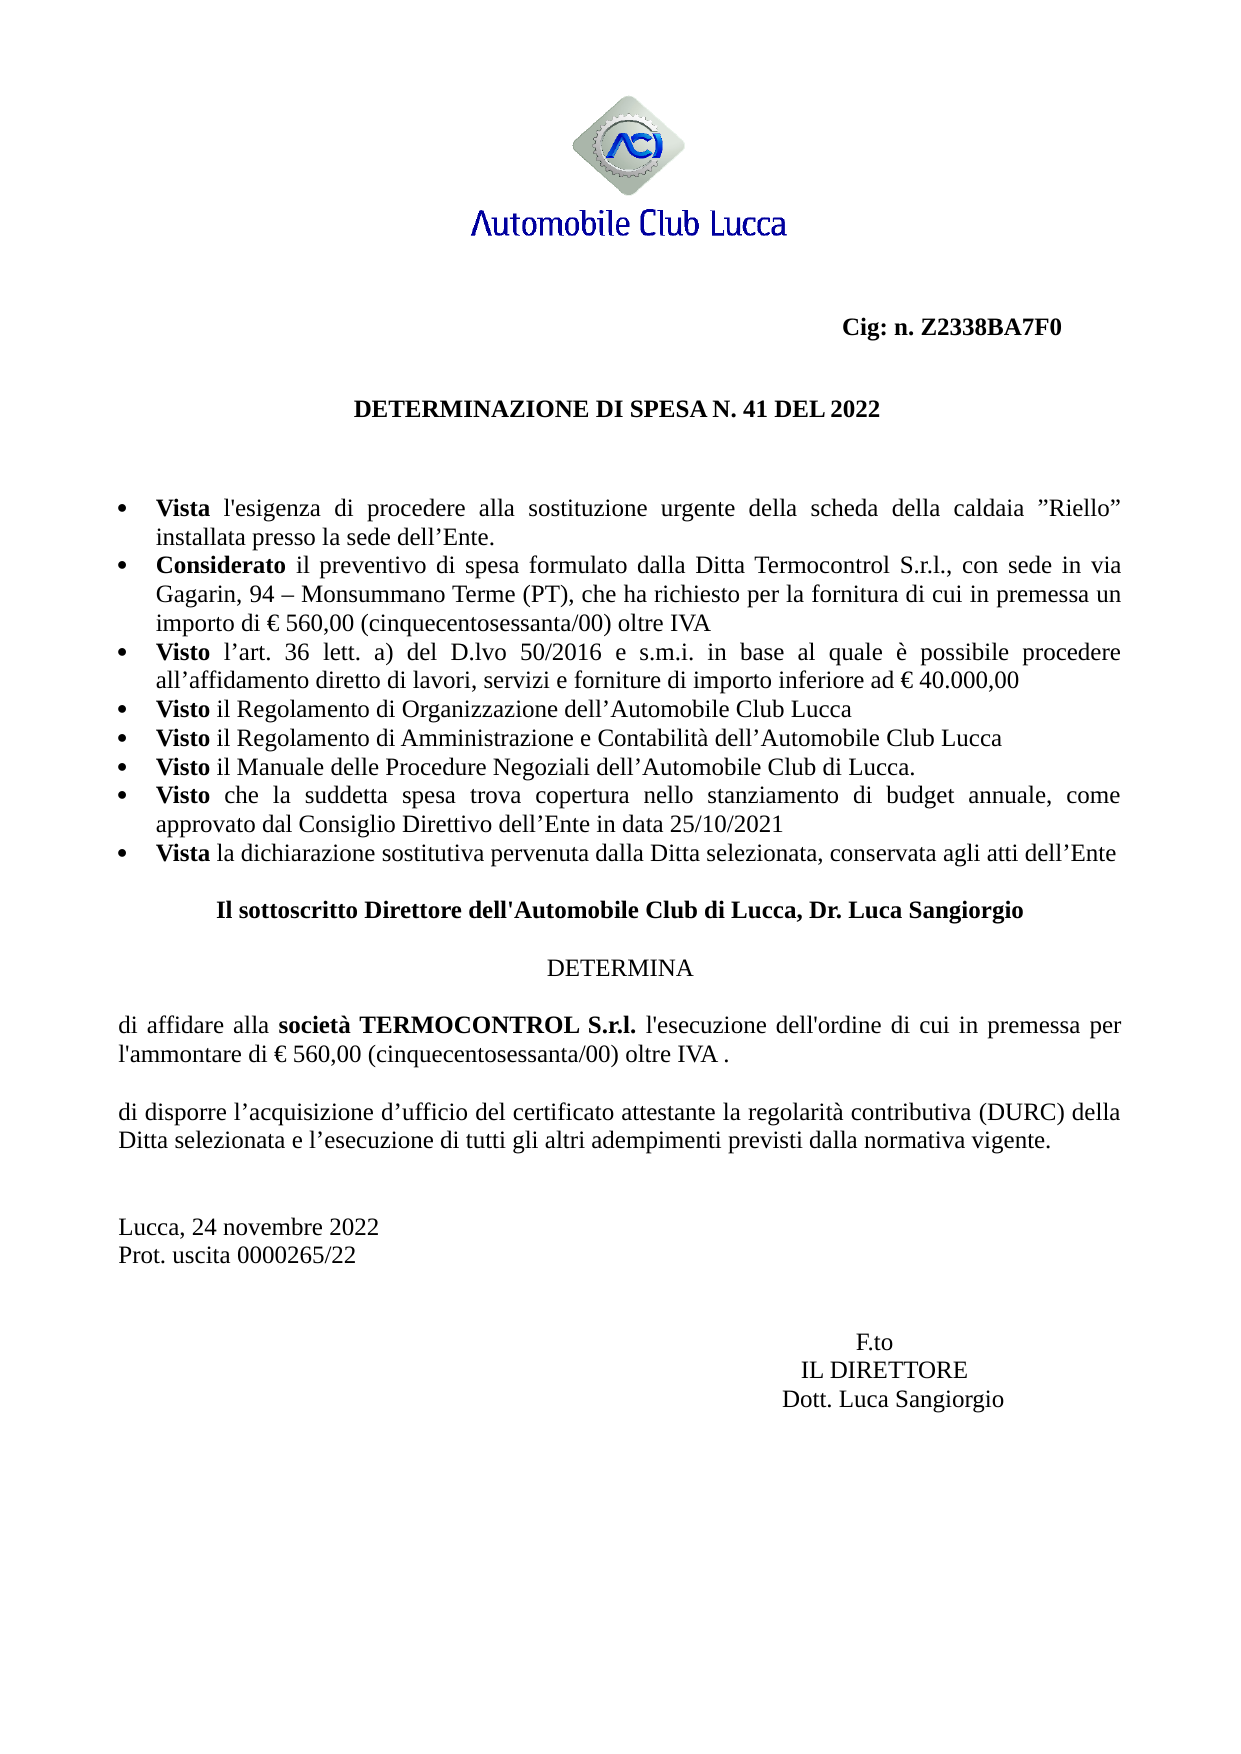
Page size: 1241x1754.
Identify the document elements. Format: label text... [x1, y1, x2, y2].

list Visto il Regolamento di Amministrazione e Contabilità dell’Automobile Club Lucca [118, 723, 1122, 752]
text F.to [118, 1327, 1122, 1356]
list Considerato il preventivo di spesa formulato dalla Ditta Termocontrol S.r.l., con sede in via Gagarin, 94 – Monsummano Terme (PT), che ha richiesto per la fornitura di cui in premessa un importo di € 560,00 (cinquecentosessanta/00) oltre IVA [118, 551, 1122, 637]
list Visto il Regolamento di Organizzazione dell’Automobile Club Lucca [118, 694, 1122, 723]
list Visto che la suddetta spesa trova copertura nello stanziamento di budget annuale, come approvato dal Consiglio Direttivo dell’Ente in data 25/10/2021 [118, 781, 1122, 838]
text di disporre l’acquisizione d’ufficio del certificato attestante la regolarità contributiva (DURC) della Ditta selezionata e l’esecuzione di tutti gli altri adempimenti previsti dalla normativa vigente. [118, 1097, 1122, 1154]
list Vista la dichiarazione sostitutiva pervenuta dalla Ditta selezionata, conservata agli atti dell’Ente [118, 838, 1122, 867]
text IL DIRETTORE [118, 1356, 1122, 1384]
list Visto il Manuale delle Procedure Negoziali dell’Automobile Club di Lucca. [118, 752, 1122, 781]
subtitle DETERMINA [118, 953, 1122, 982]
list Visto l’art. 36 lett. a) del D.lvo 50/2016 e s.m.i. in base al quale è possibile procedere all’affidamento diretto di lavori, servizi e forniture di importo inferiore ad € 40.000,00 [118, 637, 1122, 694]
text Prot. uscita 0000265/22 [118, 1241, 1122, 1269]
text di affidare alla società TERMOCONTROL S.r.l. l'esecuzione dell'ordine di cui in premessa per l'ammontare di € 560,00 (cinquecentosessanta/00) oltre IVA . [118, 1011, 1122, 1068]
list Vista l'esigenza di procedere alla sostituzione urgente della scheda della caldaia ”Riello” installata presso la sede dell’Ente. [118, 493, 1122, 551]
text Lucca, 24 novembre 2022 [118, 1212, 1122, 1241]
text Cig: n. Z2338BA7F0 [118, 312, 1122, 341]
text DETERMINAZIONE DI SPESA N. 41 DEL 2022 [118, 394, 1122, 423]
text Dott. Luca Sangiorgio [118, 1384, 1122, 1413]
text Il sottoscritto Direttore dell'Automobile Club di Lucca, Dr. Luca Sangiorgio [118, 896, 1122, 924]
